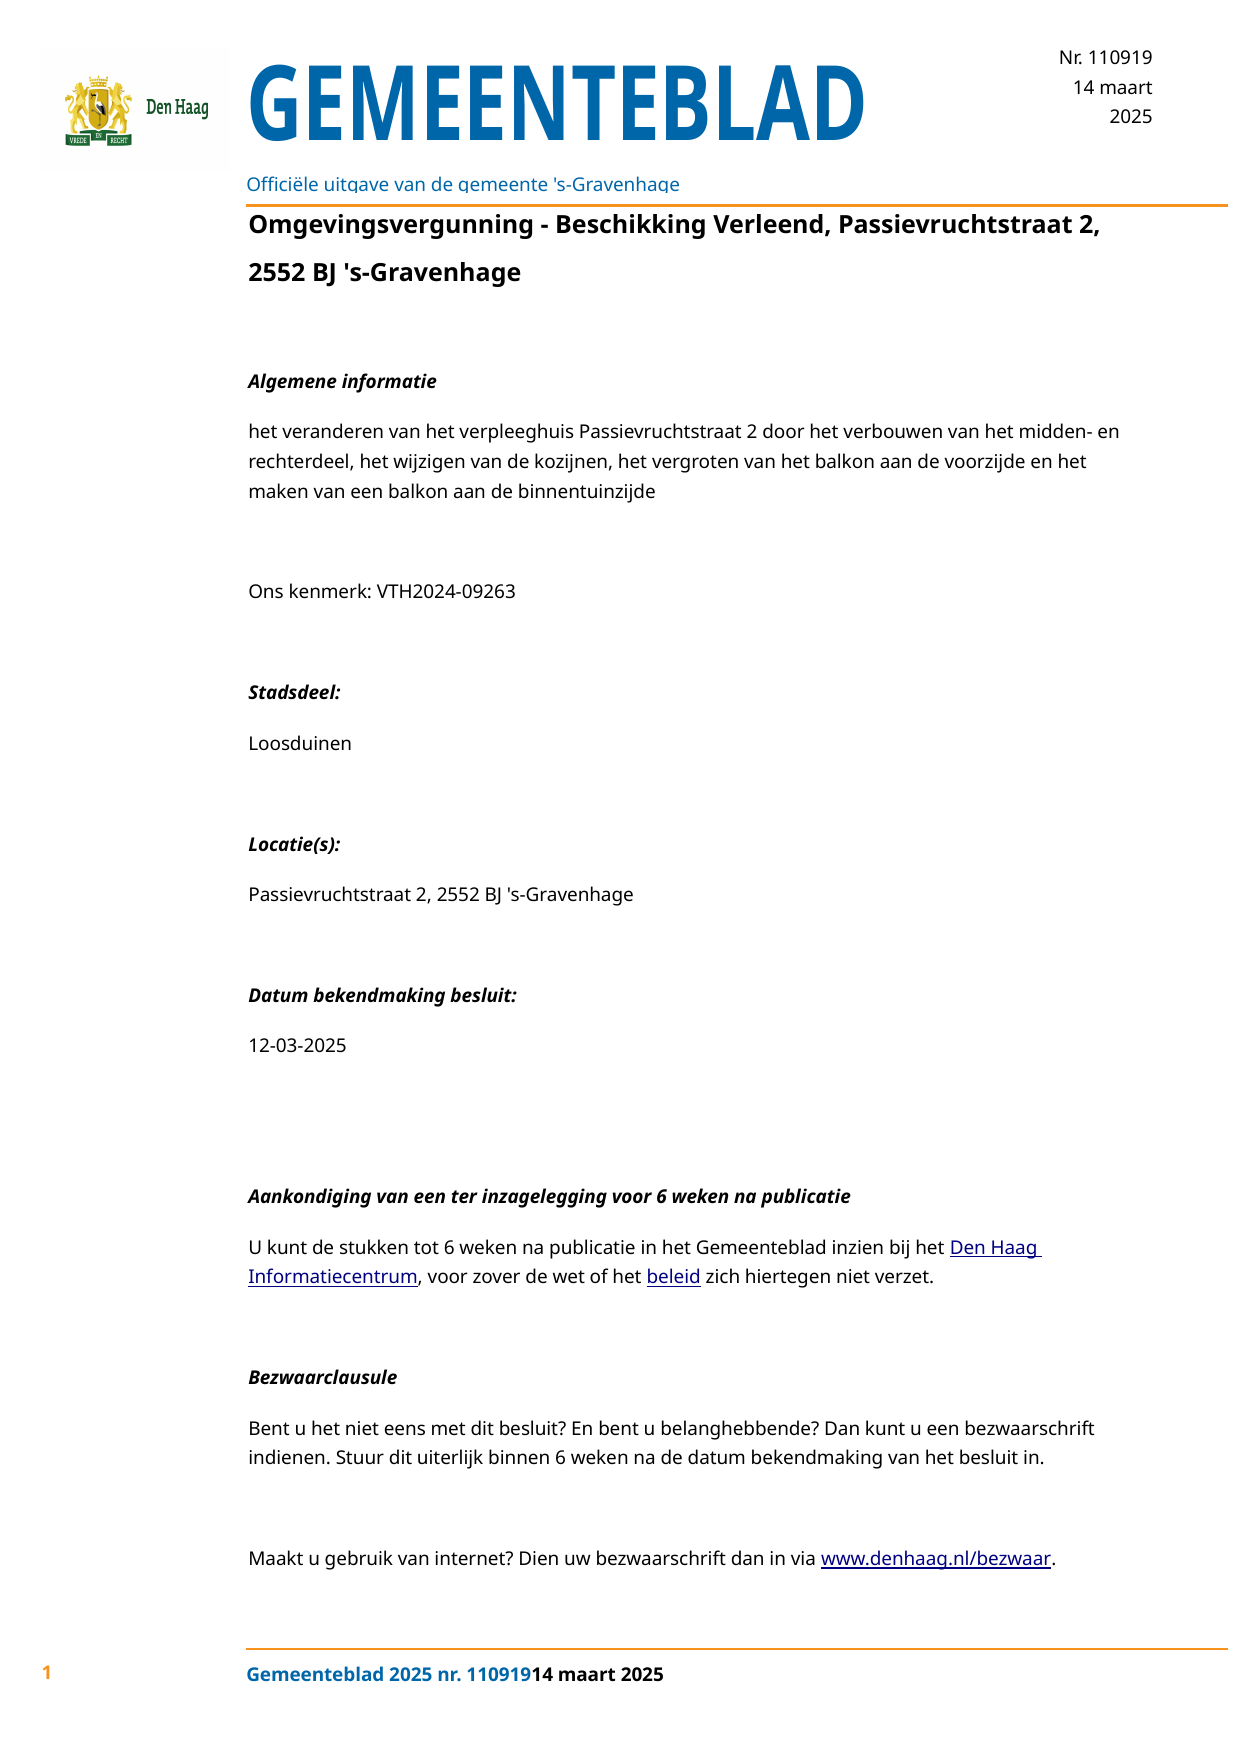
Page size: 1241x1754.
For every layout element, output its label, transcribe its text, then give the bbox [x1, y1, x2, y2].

picture [41, 47, 231, 172]
text Datum bekendmaking besluit: [248, 982, 1152, 1008]
text Passievruchtstraat 2, 2552 BJ 's-Gravenhage [248, 881, 1152, 907]
text Ons kenmerk: VTH2024-09263 [248, 579, 1152, 604]
text U kunt de stukken tot 6 weken na publicatie in het Gemeenteblad inzien bij het Den Haag Informatiecentrum, voor zover de wet of het beleid zich hiertegen niet verzet. [248, 1234, 1152, 1289]
text Algemene informatie [248, 368, 1152, 394]
text Maakt u gebruik van internet? Dien uw bezwaarschrift dan in via www.denhaag.nl/bezwaar. [248, 1545, 1152, 1571]
text Bent u het niet eens met dit besluit? En bent u belanghebbende? Dan kunt u een bezwaarschrift indienen. Stuur dit uiterlijk binnen 6 weken na de datum bekendmaking van het besluit in. [248, 1415, 1152, 1470]
text Locatie(s): [248, 831, 1152, 857]
text 12-03-2025 [248, 1032, 1152, 1058]
text Bezwaarclausule [248, 1364, 1152, 1390]
text Loosduinen [248, 730, 1152, 756]
text Aankondiging van een ter inzagelegging voor 6 weken na publicatie [248, 1184, 1152, 1209]
text Stadsdeel: [248, 679, 1152, 705]
text Omgevingsvergunning - Beschikking Verleend, Passievruchtstraat 2, 2552 BJ 's-Gravenhage [248, 207, 1152, 288]
text het veranderen van het verpleeghuis Passievruchtstraat 2 door het verbouwen van het midden- en rechterdeel, het wijzigen van de kozijnen, het vergroten van het balkon aan de voorzijde en het maken van een balkon aan de binnentuinzijde [248, 419, 1152, 504]
